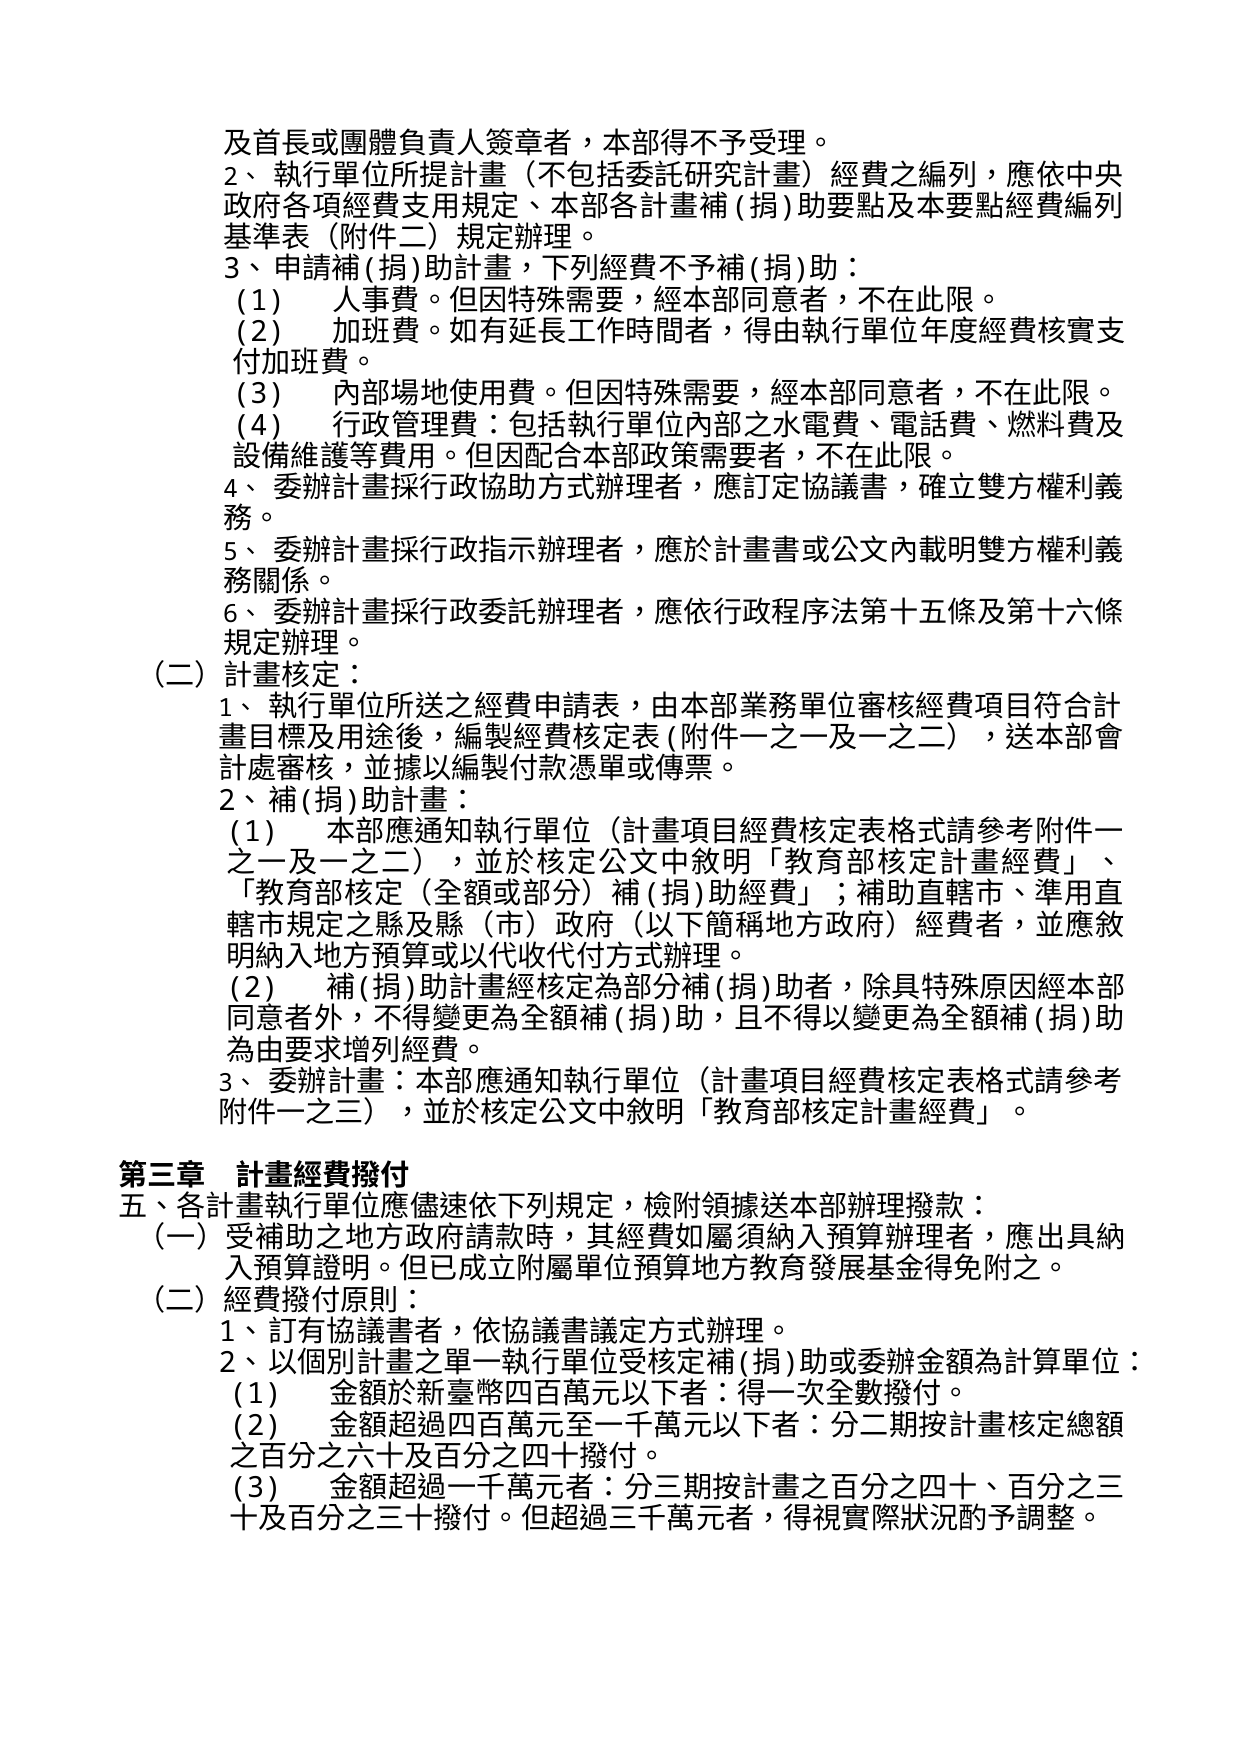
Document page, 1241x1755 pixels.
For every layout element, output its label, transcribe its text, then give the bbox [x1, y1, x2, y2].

list 內部場地使用費。但因特殊需要，經本部同意者，不在此限。 [232, 379, 1125, 410]
list 補(捐)助計畫： [218, 785, 1125, 816]
text （一）受補助之地方政府請款時，其經費如屬須納入預算辦理者，應出具納入預算證明。但已成立附屬單位預算地方教育發展基金得免附之。 [136, 1222, 1125, 1285]
list 委辦計畫採行政協助方式辦理者，應訂定協議書，確立雙方權利義務。 [223, 472, 1125, 535]
text （二）計畫核定： [136, 660, 1125, 691]
text 第三章 計畫經費撥付 [118, 1160, 1125, 1191]
list 本部應通知執行單位（計畫項目經費核定表格式請參考附件一之一及一之二），並於核定公文中敘明「教育部核定計畫經費」、「教育部核定（全額或部分）補(捐)助經費」；補助直轄市、準用直轄市規定之縣及縣（市）政府（以下簡稱地方政府）經費者，並應敘明納入地方預算或以代收代付方式辦理。 [226, 816, 1125, 972]
list 金額超過四百萬元至一千萬元以下者：分二期按計畫核定總額之百分之六十及百分之四十撥付。 [229, 1410, 1125, 1472]
list 補(捐)助計畫經核定為部分補(捐)助者，除具特殊原因經本部同意者外，不得變更為全額補(捐)助，且不得以變更為全額補(捐)助為由要求增列經費。 [226, 972, 1125, 1066]
list 申請補(捐)助計畫，下列經費不予補(捐)助： [223, 254, 1125, 285]
list 及首長或團體負責人簽章者，本部得不予受理。 [223, 129, 1125, 160]
list 委辦計畫：本部應通知執行單位（計畫項目經費核定表格式請參考附件一之三），並於核定公文中敘明「教育部核定計畫經費」。 [218, 1066, 1125, 1129]
list 人事費。但因特殊需要，經本部同意者，不在此限。 [232, 285, 1125, 316]
text （二）經費撥付原則： [136, 1285, 1125, 1316]
list 加班費。如有延長工作時間者，得由執行單位年度經費核實支付加班費。 [232, 316, 1125, 379]
list 訂有協議書者，依協議書議定方式辦理。 [218, 1316, 1125, 1347]
list 以個別計畫之單一執行單位受核定補(捐)助或委辦金額為計算單位： [218, 1347, 1125, 1379]
list 執行單位所提計畫（不包括委託研究計畫）經費之編列，應依中央政府各項經費支用規定、本部各計畫補(捐)助要點及本要點經費編列基準表（附件二）規定辦理。 [223, 160, 1125, 254]
list 行政管理費：包括執行單位內部之水電費、電話費、燃料費及設備維護等費用。但因配合本部政策需要者，不在此限。 [232, 410, 1125, 472]
list 金額於新臺幣四百萬元以下者：得一次全數撥付。 [229, 1379, 1125, 1410]
list 執行單位所送之經費申請表，由本部業務單位審核經費項目符合計畫目標及用途後，編製經費核定表(附件一之一及一之二），送本部會計處審核，並據以編製付款憑單或傳票。 [218, 691, 1125, 785]
list 委辦計畫採行政指示辦理者，應於計畫書或公文內載明雙方權利義務關係。 [223, 535, 1125, 597]
list 金額超過一千萬元者：分三期按計畫之百分之四十、百分之三十及百分之三十撥付。但超過三千萬元者，得視實際狀況酌予調整。 [229, 1472, 1125, 1535]
list 委辦計畫採行政委託辦理者，應依行政程序法第十五條及第十六條規定辦理。 [223, 597, 1125, 660]
text 五、各計畫執行單位應儘速依下列規定，檢附領據送本部辦理撥款： [118, 1191, 1125, 1222]
